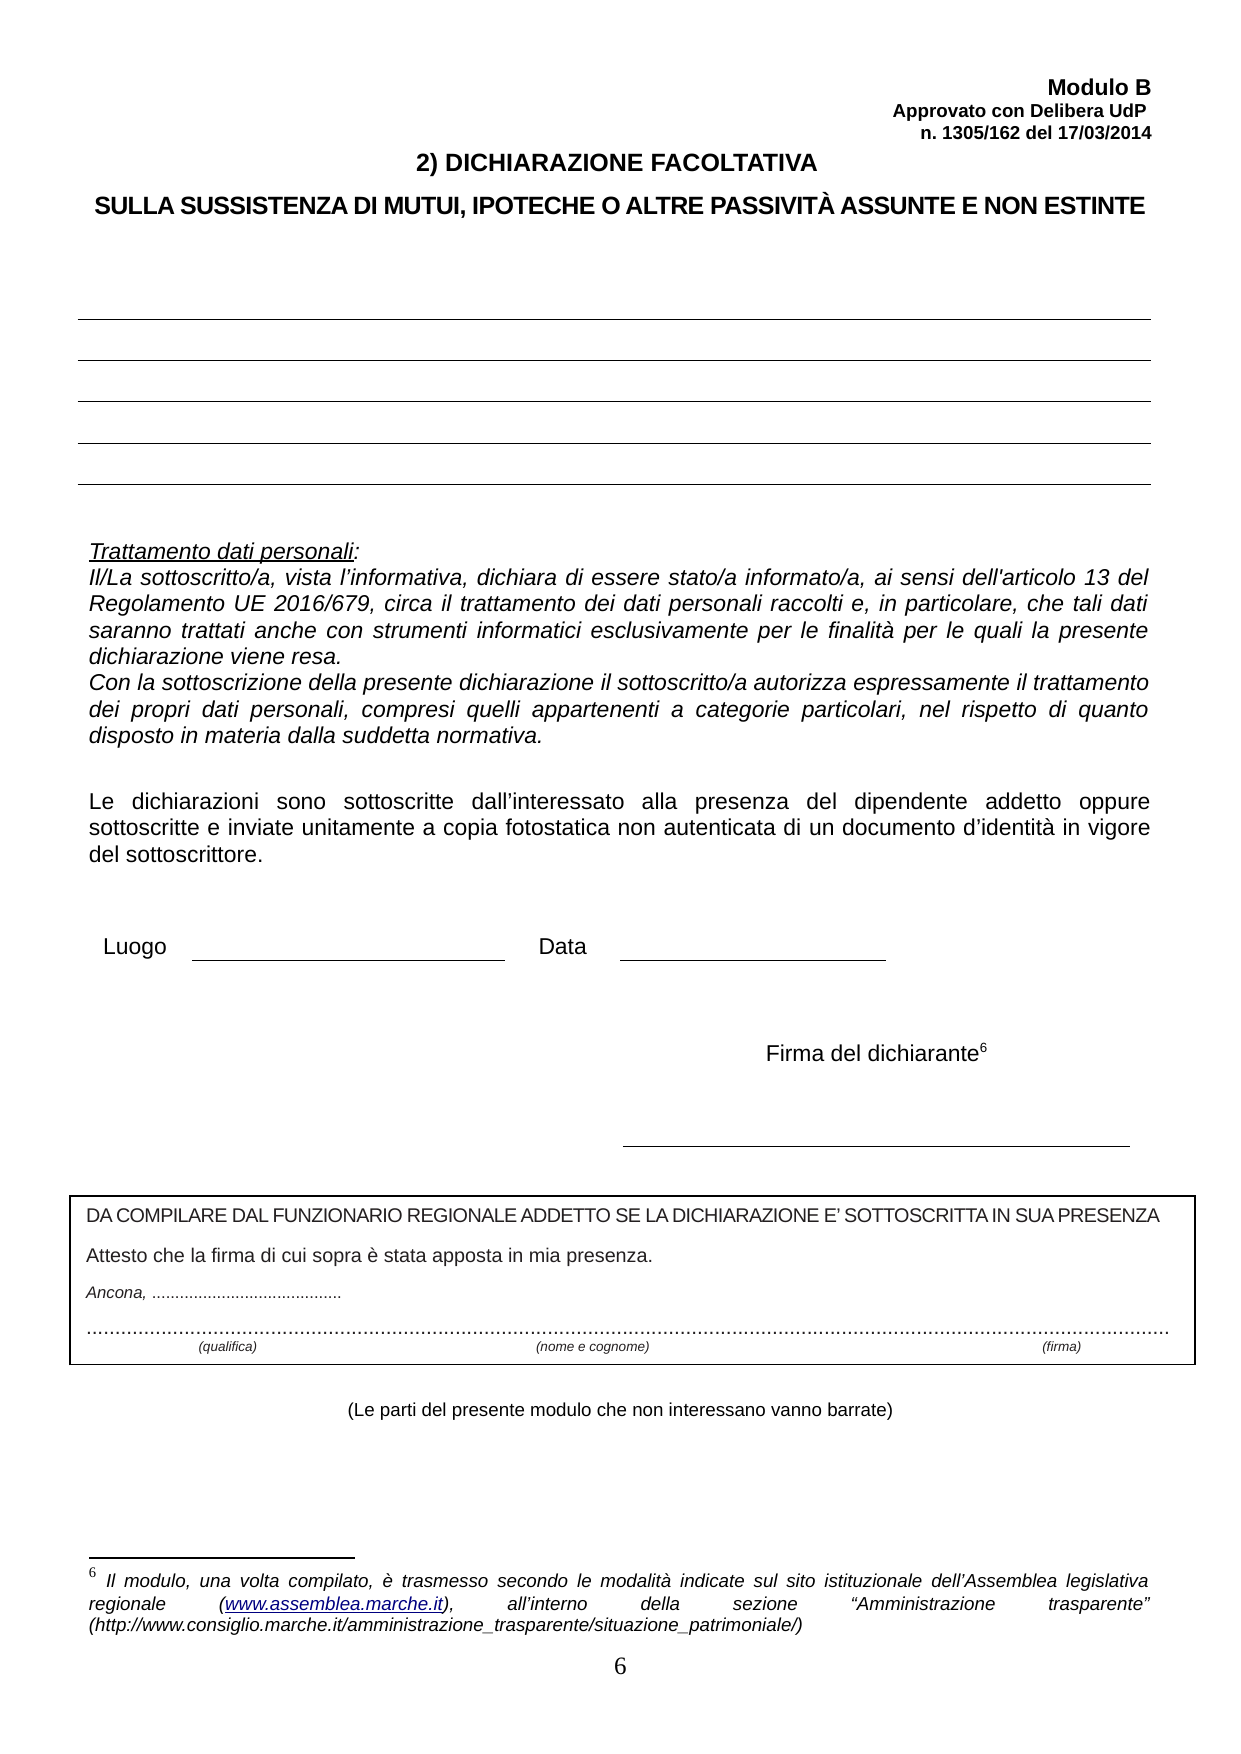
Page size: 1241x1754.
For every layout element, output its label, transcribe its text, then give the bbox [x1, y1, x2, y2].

table_header [78, 1040, 623, 1093]
text ............................................................................................................................................................................................ [86, 1315, 1179, 1339]
table_header Luogo [78, 906, 192, 959]
text Ancona, ......................................... [86, 1283, 1179, 1302]
table_cell [78, 1093, 623, 1146]
text Con la sottoscrizione della presente dichiarazione il sottoscritto/a autorizza espressamente il trattamento dei propri dati personali, compresi quelli appartenenti a categorie particolari, nel rispetto di quanto disposto in materia dalla suddetta normativa. [89, 669, 1152, 748]
table_cell [78, 444, 1151, 484]
text 2) DICHIARAZIONE FACOLTATIVA [89, 148, 1152, 176]
text DA COMPILARE DAL FUNZIONARIO REGIONALE ADDETTO SE LA DICHIARAZIONE E’ SOTTOSCRITTA IN SUA PRESENZA [86, 1204, 1179, 1227]
table_header Firma del dichiarante [623, 1040, 1129, 1093]
text SULLA SUSSISTENZA DI MUTUI, IPOTECHE O ALTRE PASSIVITÀ ASSUNTE E NON ESTINTE [89, 191, 1152, 219]
text Il/La sottoscritto/a, vista l’informativa, dichiara di essere stato/a informato/a, ai sensi dell'articolo 13 del Regolamento UE 2016/679, circa il trattamento dei dati personali raccolti e, in particolare, che tali dati saranno trattati anche con strumenti informatici esclusivamente per le finalità per le quali la presente dichiarazione viene resa. [89, 564, 1152, 669]
text Le dichiarazioni sono sottoscritte dall’interessato alla presenza del dipendente addetto oppure sottoscritte e inviate unitamente a copia fotostatica non autenticata di un documento d’identità in vigore del sottoscrittore. [89, 788, 1152, 867]
table_cell [78, 320, 1151, 360]
table_header [620, 906, 886, 959]
text Attesto che la firma di cui sopra è stata apposta in mia presenza. [86, 1244, 1179, 1266]
text (Le parti del presente modulo che non interessano vanno barrate) [89, 1398, 1152, 1420]
table_cell [78, 402, 1151, 442]
text (qualifica) (nome e cognome) (firma) [86, 1339, 1179, 1354]
table_header Data [505, 906, 620, 959]
text Trattamento dati personali: [89, 538, 1152, 564]
table_header [192, 906, 504, 959]
table_cell [78, 361, 1151, 401]
table_cell [623, 1093, 1129, 1146]
table_header [78, 277, 1151, 318]
